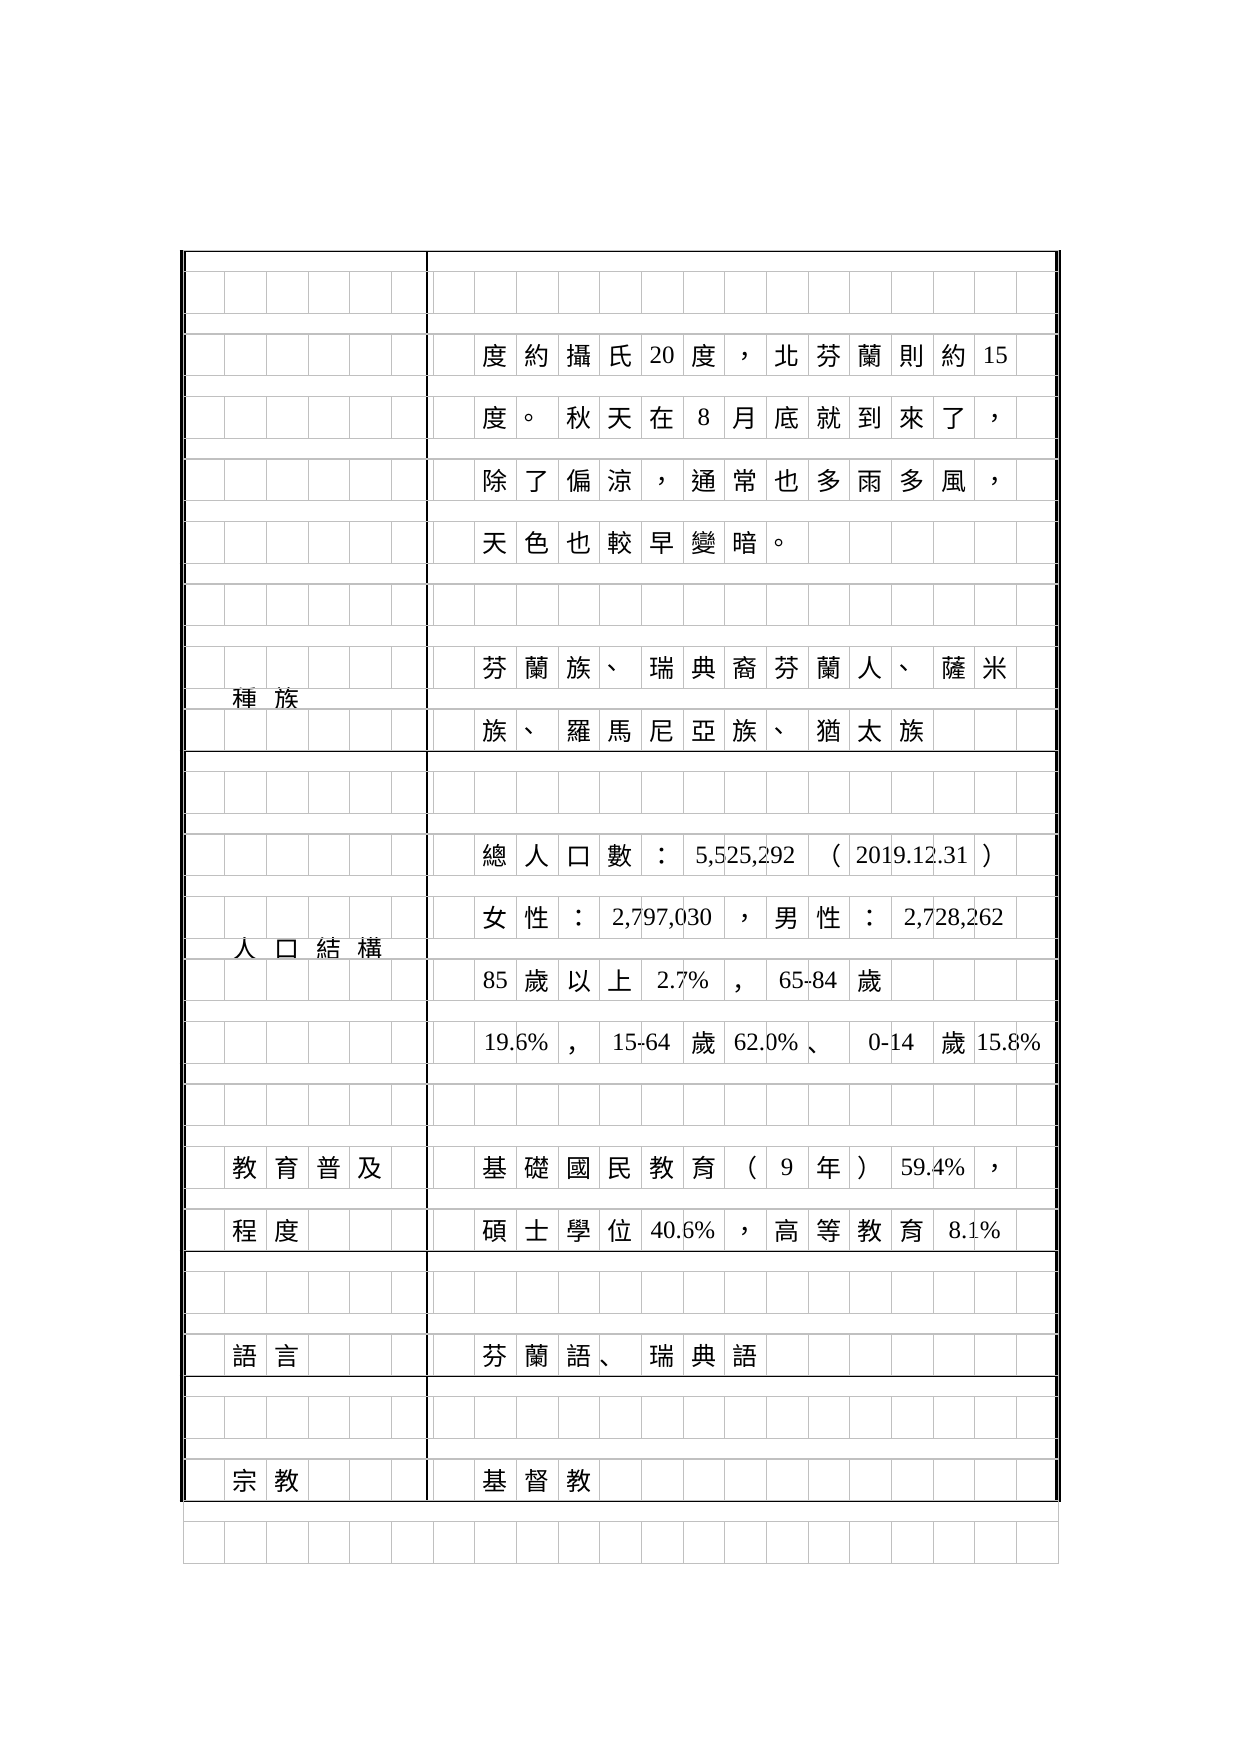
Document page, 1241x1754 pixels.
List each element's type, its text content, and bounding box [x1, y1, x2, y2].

table_cell 芬蘭族、瑞典裔芬蘭人、薩米族、羅馬尼亞族、猶太族 [434, 585, 474, 625]
table_cell 芬蘭族、瑞典裔芬蘭人、薩米族、羅馬尼亞族、猶太族 [642, 585, 683, 625]
table_cell [1017, 1460, 1055, 1500]
table_cell 基礎國民教育（9年）59.4%，碩士學位40.6%，高等教育8.1% [428, 1126, 1055, 1146]
table_cell 基礎國民教育（9年）59.4%，碩士學位40.6%，高等教育8.1% [434, 1210, 474, 1250]
table_cell 芬蘭族、瑞典裔芬蘭人、薩米族、羅馬尼亞族、猶太族 [892, 585, 933, 625]
table_cell 芬蘭族、瑞典裔芬蘭人、薩米族、羅馬尼亞族、猶太族 [684, 585, 724, 625]
table_cell 基礎國民教育（9年）59.4%，碩士學位40.6%，高等教育8.1% [934, 1147, 974, 1188]
table_cell [642, 1460, 683, 1500]
table_cell [186, 1314, 426, 1333]
table_cell 人口結構 [267, 897, 308, 938]
table_cell 芬蘭語、瑞典語 [850, 1335, 891, 1375]
table_cell 基礎國民教育（9年）59.4%，碩士學位40.6%，高等教育8.1% [1017, 1210, 1055, 1250]
table_cell 基礎國民教育（9年）59.4%，碩士學位40.6%，高等教育8.1% [725, 1085, 766, 1125]
table_cell 基礎國民教育（9年）59.4%，碩士學位40.6%，高等教育8.1% [434, 1085, 474, 1125]
table_cell 芬蘭族、瑞典裔芬蘭人、薩米族、羅馬尼亞族、猶太族 [725, 585, 766, 625]
table_cell [434, 1460, 474, 1500]
table_cell [309, 460, 349, 500]
table_cell 人口結構 [309, 897, 349, 938]
table_cell 人口結構 [225, 960, 266, 1000]
table_cell [392, 335, 426, 375]
table_cell [225, 272, 266, 313]
table_cell 種族 [186, 564, 426, 583]
table_cell [267, 335, 308, 375]
table_cell [186, 1377, 426, 1396]
table_cell 基礎國民教育（9年）59.4%，碩士學位40.6%，高等教育8.1% [850, 1085, 891, 1125]
table_cell 基礎國民教育（9年）59.4%，碩士學位40.6%，高等教育8.1% [428, 1064, 1055, 1083]
table_cell 種族 [309, 647, 349, 688]
table_cell [892, 1460, 933, 1500]
table_cell 芬蘭族、瑞典裔芬蘭人、薩米族、羅馬尼亞族、猶太族 [475, 585, 516, 625]
table_cell 芬蘭族、瑞典裔芬蘭人、薩米族、羅馬尼亞族、猶太族 [850, 710, 891, 750]
table_cell 芬蘭族、瑞典裔芬蘭人、薩米族、羅馬尼亞族、猶太族 [600, 585, 641, 625]
table_cell 種族 [225, 710, 266, 750]
table_cell 種族 [186, 626, 426, 646]
table_cell [186, 1252, 426, 1271]
table_cell 芬蘭族、瑞典裔芬蘭人、薩米族、羅馬尼亞族、猶太族 [600, 647, 641, 688]
table_cell 芬蘭族、瑞典裔芬蘭人、薩米族、羅馬尼亞族、猶太族 [934, 710, 974, 750]
table_cell 芬蘭族、瑞典裔芬蘭人、薩米族、羅馬尼亞族、猶太族 [684, 647, 724, 688]
table_cell 種族 [309, 585, 349, 625]
table_cell 基礎國民教育（9年）59.4%，碩士學位40.6%，高等教育8.1% [642, 1210, 683, 1250]
table_cell 芬蘭語、瑞典語 [600, 1272, 641, 1313]
table_cell [600, 1397, 641, 1438]
table_cell 芬蘭語、瑞典語 [892, 1272, 933, 1313]
table_cell [267, 522, 308, 563]
table_cell [309, 397, 349, 438]
table_cell [309, 1397, 349, 1438]
table_cell [186, 1272, 224, 1313]
table_cell [186, 1335, 224, 1375]
table_cell [186, 460, 224, 500]
table_cell 基礎國民教育（9年）59.4%，碩士學位40.6%，高等教育8.1% [517, 1147, 558, 1188]
table_cell [186, 1397, 224, 1438]
table_cell 芬蘭語、瑞典語 [975, 1272, 1016, 1313]
table_cell [225, 1085, 266, 1125]
table_cell 基礎國民教育（9年）59.4%，碩士學位40.6%，高等教育8.1% [725, 1210, 766, 1250]
table_cell 基礎國民教育（9年）59.4%，碩士學位40.6%，高等教育8.1% [642, 1147, 683, 1188]
table_cell [934, 1460, 974, 1500]
table_cell 基礎國民教育（9年）59.4%，碩士學位40.6%，高等教育8.1% [600, 1210, 641, 1250]
table_cell 種族 [186, 710, 224, 750]
table_cell 芬蘭族、瑞典裔芬蘭人、薩米族、羅馬尼亞族、猶太族 [428, 564, 1055, 583]
table_cell 人口結構 [374, 939, 426, 958]
table_cell 基礎國民教育（9年）59.4%，碩士學位40.6%，高等教育8.1% [600, 1085, 641, 1125]
table_cell 基礎國民教育（9年）59.4%，碩士學位40.6%，高等教育8.1% [600, 1147, 641, 1188]
table_cell 芬蘭語、瑞典語 [559, 1272, 599, 1313]
table_cell [428, 1439, 1055, 1458]
table_cell [809, 1460, 849, 1500]
table_cell 人口結構 [186, 1001, 426, 1021]
table_cell [186, 522, 224, 563]
table_cell 芬蘭族、瑞典裔芬蘭人、薩米族、羅馬尼亞族、猶太族 [517, 585, 558, 625]
table_cell 冬天冷且多雪，平均溫度約攝氏負10度到負20度，北芬蘭可以到負30度。南芬蘭春天來得較早，在3月底，北芬蘭則在4月底，氣溫偏涼。夏天是6、7、8月，南芬蘭平均溫度約攝氏20度，北芬蘭則約15度。秋天在8月底就到來了，除了偏涼，通常也多雨多風，天色也較早變暗。 [428, 501, 1055, 521]
table_cell [186, 439, 426, 458]
table_cell [309, 335, 349, 375]
table_cell 宗 [225, 1460, 266, 1500]
table_cell [186, 376, 426, 396]
table_cell 人口結構 [225, 835, 266, 875]
table_cell 基礎國民教育（9年）59.4%，碩士學位40.6%，高等教育8.1% [975, 1147, 1016, 1188]
table_cell 芬蘭族、瑞典裔芬蘭人、薩米族、羅馬尼亞族、猶太族 [809, 710, 849, 750]
table_cell 基礎國民教育（9年）59.4%，碩士學位40.6%，高等教育8.1% [892, 1147, 933, 1188]
table_cell 基礎國民教育（9年）59.4%，碩士學位40.6%，高等教育8.1% [642, 1085, 683, 1125]
table_cell 人口結構 [309, 772, 349, 813]
table_cell 人口結構 [238, 946, 251, 958]
table_cell 芬蘭族、瑞典裔芬蘭人、薩米族、羅馬尼亞族、猶太族 [975, 647, 1016, 688]
table_cell 種族 [280, 689, 426, 708]
table_cell 程 [225, 1210, 266, 1250]
table_cell 芬蘭族、瑞典裔芬蘭人、薩米族、羅馬尼亞族、猶太族 [434, 710, 474, 750]
table_cell 基礎國民教育（9年）59.4%，碩士學位40.6%，高等教育8.1% [934, 1085, 974, 1125]
table_cell [428, 1377, 1055, 1396]
table_cell [186, 1210, 224, 1250]
table_cell [225, 522, 266, 563]
table_cell [850, 1460, 891, 1500]
table_cell 芬蘭族、瑞典裔芬蘭人、薩米族、羅馬尼亞族、猶太族 [767, 585, 808, 625]
table_cell 基礎國民教育（9年）59.4%，碩士學位40.6%，高等教育8.1% [475, 1085, 516, 1125]
table_cell 芬蘭語、瑞典語 [1017, 1272, 1055, 1313]
table_cell 基礎國民教育（9年）59.4%，碩士學位40.6%，高等教育8.1% [428, 1189, 1055, 1208]
table_cell 人口結構 [245, 939, 362, 958]
table_cell 人口結構 [267, 772, 308, 813]
table_cell 芬蘭語、瑞典語 [559, 1335, 599, 1375]
table_cell [267, 397, 308, 438]
table_cell 芬蘭語、瑞典語 [642, 1272, 683, 1313]
table_cell 種族 [350, 647, 391, 688]
table_cell [186, 1189, 426, 1208]
table_cell [392, 1397, 426, 1438]
table_cell [350, 522, 391, 563]
table_cell 基礎國民教育（9年）59.4%，碩士學位40.6%，高等教育8.1% [517, 1085, 558, 1125]
table_cell [309, 522, 349, 563]
table_cell 人口結構 [350, 960, 391, 1000]
table_cell 芬蘭語、瑞典語 [850, 1272, 891, 1313]
table_cell 芬蘭族、瑞典裔芬蘭人、薩米族、羅馬尼亞族、猶太族 [428, 626, 1055, 646]
table_cell 基礎國民教育（9年）59.4%，碩士學位40.6%，高等教育8.1% [934, 1210, 974, 1250]
table_cell 芬蘭族、瑞典裔芬蘭人、薩米族、羅馬尼亞族、猶太族 [892, 710, 933, 750]
table_cell 芬蘭語、瑞典語 [600, 1335, 641, 1375]
table_cell 種族 [392, 710, 426, 750]
table_cell 芬蘭族、瑞典裔芬蘭人、薩米族、羅馬尼亞族、猶太族 [975, 585, 1016, 625]
table_cell 人口結構 [392, 897, 426, 938]
table_cell [309, 1460, 349, 1500]
table_cell [725, 1460, 766, 1500]
table_cell [392, 1085, 426, 1125]
table_cell 基礎國民教育（9年）59.4%，碩士學位40.6%，高等教育8.1% [767, 1147, 808, 1188]
table_cell [392, 397, 426, 438]
table_cell 芬蘭語、瑞典語 [975, 1335, 1016, 1375]
table_cell 人口結構 [225, 897, 266, 938]
table_cell 語 [225, 1335, 266, 1375]
table_cell 人口結構 [186, 772, 224, 813]
table_cell [186, 1147, 224, 1188]
table_cell 種族 [350, 710, 391, 750]
table_cell 基礎國民教育（9年）59.4%，碩士學位40.6%，高等教育8.1% [809, 1210, 849, 1250]
table_cell [350, 1460, 391, 1500]
table_cell 人口結構 [267, 960, 308, 1000]
table_cell 芬蘭語、瑞典語 [809, 1335, 849, 1375]
table_cell 芬蘭語、瑞典語 [725, 1335, 766, 1375]
table_cell 冬天冷且多雪，平均溫度約攝氏負10度到負20度，北芬蘭可以到負30度。南芬蘭春天來得較早，在3月底，北芬蘭則在4月底，氣溫偏涼。夏天是6、7、8月，南芬蘭平均溫度約攝氏20度，北芬蘭則約15度。秋天在8月底就到來了，除了偏涼，通常也多雨多風，天色也較早變暗。 [428, 314, 1055, 333]
table_cell 芬蘭族、瑞典裔芬蘭人、薩米族、羅馬尼亞族、猶太族 [434, 647, 474, 688]
table_cell 芬蘭語、瑞典語 [725, 1272, 766, 1313]
table_cell 總人口數：5,525,292（2019.12.31） 女性：2,797,030，男性：2,728,262 85歲以上2.7%，65-84歲19.6%，15-64歲62.0%、0-14歲15.8% [428, 876, 1055, 896]
table_cell 芬蘭族、瑞典裔芬蘭人、薩米族、羅馬尼亞族、猶太族 [559, 647, 599, 688]
table_cell 人口結構 [267, 1022, 308, 1063]
table_cell [267, 272, 308, 313]
table_cell [186, 501, 426, 521]
table_cell 芬蘭族、瑞典裔芬蘭人、薩米族、羅馬尼亞族、猶太族 [975, 710, 1016, 750]
table_cell [392, 460, 426, 500]
table_cell 芬蘭族、瑞典裔芬蘭人、薩米族、羅馬尼亞族、猶太族 [517, 647, 558, 688]
table_cell 基礎國民教育（9年）59.4%，碩士學位40.6%，高等教育8.1% [809, 1147, 849, 1188]
table_cell 教 [225, 1147, 266, 1188]
table_cell 芬蘭族、瑞典裔芬蘭人、薩米族、羅馬尼亞族、猶太族 [475, 710, 516, 750]
table_cell 芬蘭族、瑞典裔芬蘭人、薩米族、羅馬尼亞族、猶太族 [517, 710, 558, 750]
table_cell 冬天冷且多雪，平均溫度約攝氏負10度到負20度，北芬蘭可以到負30度。南芬蘭春天來得較早，在3月底，北芬蘭則在4月底，氣溫偏涼。夏天是6、7、8月，南芬蘭平均溫度約攝氏20度，北芬蘭則約15度。秋天在8月底就到來了，除了偏涼，通常也多雨多風，天色也較早變暗。 [428, 376, 1055, 396]
table_cell 教 [559, 1460, 599, 1500]
table_cell 芬蘭語、瑞典語 [934, 1335, 974, 1375]
table_cell 芬蘭族、瑞典裔芬蘭人、薩米族、羅馬尼亞族、猶太族 [642, 647, 683, 688]
table_cell 人口結構 [392, 772, 426, 813]
table_cell [642, 1397, 683, 1438]
table_cell 人口結構 [392, 960, 426, 1000]
table_cell 芬蘭族、瑞典裔芬蘭人、薩米族、羅馬尼亞族、猶太族 [892, 647, 933, 688]
table_cell 人口結構 [309, 1022, 349, 1063]
table_cell [186, 252, 426, 271]
table_cell 芬蘭族、瑞典裔芬蘭人、薩米族、羅馬尼亞族、猶太族 [850, 647, 891, 688]
table_cell [975, 1460, 1016, 1500]
table_cell 芬蘭族、瑞典裔芬蘭人、薩米族、羅馬尼亞族、猶太族 [684, 710, 724, 750]
table_cell 芬蘭族、瑞典裔芬蘭人、薩米族、羅馬尼亞族、猶太族 [600, 710, 641, 750]
table_cell 基礎國民教育（9年）59.4%，碩士學位40.6%，高等教育8.1% [767, 1210, 808, 1250]
table_cell 種族 [225, 585, 266, 625]
table_cell [225, 397, 266, 438]
table_cell 基礎國民教育（9年）59.4%，碩士學位40.6%，高等教育8.1% [684, 1147, 724, 1188]
table_cell 種族 [186, 689, 237, 708]
table_cell 芬蘭語、瑞典語 [517, 1272, 558, 1313]
table_cell 種族 [278, 698, 282, 708]
table_cell 芬蘭語、瑞典語 [428, 1252, 1055, 1271]
table_cell [267, 460, 308, 500]
table_cell 總人口數：5,525,292（2019.12.31） 女性：2,797,030，男性：2,728,262 85歲以上2.7%，65-84歲19.6%，15-64歲62.0%、0-14歲15.8% [428, 814, 1055, 833]
table_cell [475, 1397, 516, 1438]
table_cell 種族 [239, 689, 248, 708]
table_cell [350, 1272, 391, 1313]
table_cell [225, 1272, 266, 1313]
table_cell 人口結構 [186, 1022, 224, 1063]
table_cell [517, 1397, 558, 1438]
table_cell [186, 335, 224, 375]
table_cell 人口結構 [350, 835, 391, 875]
table_cell 芬蘭語、瑞典語 [434, 1272, 474, 1313]
table_cell 人口結構 [309, 960, 349, 1000]
table_cell [600, 1460, 641, 1500]
table_cell 基礎國民教育（9年）59.4%，碩士學位40.6%，高等教育8.1% [475, 1147, 516, 1188]
table_cell [350, 1085, 391, 1125]
table_cell [850, 1397, 891, 1438]
table_cell 基礎國民教育（9年）59.4%，碩士學位40.6%，高等教育8.1% [559, 1210, 599, 1250]
table_cell [309, 1210, 349, 1250]
table_cell 人口結構 [225, 772, 266, 813]
table_cell [934, 1397, 974, 1438]
table_cell 種族 [225, 647, 266, 688]
table_cell 芬蘭語、瑞典語 [934, 1272, 974, 1313]
table_cell 基礎國民教育（9年）59.4%，碩士學位40.6%，高等教育8.1% [684, 1085, 724, 1125]
table_cell [186, 272, 224, 313]
table_cell 基礎國民教育（9年）59.4%，碩士學位40.6%，高等教育8.1% [809, 1085, 849, 1125]
table_cell [225, 460, 266, 500]
table_cell [350, 1397, 391, 1438]
table_cell 基礎國民教育（9年）59.4%，碩士學位40.6%，高等教育8.1% [975, 1085, 1016, 1125]
table_cell 基礎國民教育（9年）59.4%，碩士學位40.6%，高等教育8.1% [517, 1210, 558, 1250]
table_cell 種族 [267, 585, 308, 625]
table_cell 種族 [309, 710, 349, 750]
table_cell 芬蘭語、瑞典語 [428, 1314, 1055, 1333]
table_cell [186, 1460, 224, 1500]
table_cell [186, 1439, 426, 1458]
table_cell 人口結構 [350, 772, 391, 813]
table_cell 育 [267, 1147, 308, 1188]
table_cell [725, 1397, 766, 1438]
table_cell [186, 397, 224, 438]
table_cell 芬蘭族、瑞典裔芬蘭人、薩米族、羅馬尼亞族、猶太族 [559, 585, 599, 625]
table_cell 言 [267, 1335, 308, 1375]
table_cell 芬蘭語、瑞典語 [434, 1335, 474, 1375]
table_cell 人口結構 [186, 960, 224, 1000]
table_cell 種族 [186, 647, 224, 688]
table_cell 芬蘭語、瑞典語 [475, 1272, 516, 1313]
table_cell 芬蘭族、瑞典裔芬蘭人、薩米族、羅馬尼亞族、猶太族 [934, 647, 974, 688]
table_cell [350, 1210, 391, 1250]
table_cell [684, 1397, 724, 1438]
table_cell 芬蘭語、瑞典語 [1017, 1335, 1055, 1375]
table_cell 人口結構 [186, 897, 224, 938]
table_cell 基礎國民教育（9年）59.4%，碩士學位40.6%，高等教育8.1% [975, 1210, 1016, 1250]
table_cell 芬蘭語、瑞典語 [684, 1335, 724, 1375]
table_cell 基礎國民教育（9年）59.4%，碩士學位40.6%，高等教育8.1% [434, 1147, 474, 1188]
table_cell 及 [350, 1147, 391, 1188]
table_cell 基礎國民教育（9年）59.4%，碩士學位40.6%，高等教育8.1% [892, 1085, 933, 1125]
table_cell 種族 [186, 585, 224, 625]
table_cell [809, 1397, 849, 1438]
table_cell [350, 460, 391, 500]
table_cell 總人口數：5,525,292（2019.12.31） 女性：2,797,030，男性：2,728,262 85歲以上2.7%，65-84歲19.6%，15-64歲62.0%、0-14歲15.8% [428, 1001, 1055, 1021]
table_cell [267, 1397, 308, 1438]
table_cell 芬蘭語、瑞典語 [428, 1335, 433, 1375]
table_cell 種族 [350, 585, 391, 625]
table_cell 人口結構 [186, 752, 426, 771]
table_cell 基礎國民教育（9年）59.4%，碩士學位40.6%，高等教育8.1% [1017, 1147, 1055, 1188]
table_cell 基礎國民教育（9年）59.4%，碩士學位40.6%，高等教育8.1% [892, 1210, 933, 1250]
table_cell [186, 1085, 224, 1125]
table_cell 芬蘭族、瑞典裔芬蘭人、薩米族、羅馬尼亞族、猶太族 [767, 647, 808, 688]
table_cell [392, 1460, 426, 1500]
table_cell 芬蘭語、瑞典語 [892, 1335, 933, 1375]
table_cell 芬蘭族、瑞典裔芬蘭人、薩米族、羅馬尼亞族、猶太族 [850, 585, 891, 625]
table_cell 種族 [392, 585, 426, 625]
table_cell 人口結構 [392, 835, 426, 875]
table_cell 種族 [267, 710, 308, 750]
table_cell [309, 1335, 349, 1375]
table_cell 基礎國民教育（9年）59.4%，碩士學位40.6%，高等教育8.1% [725, 1147, 766, 1188]
table_cell 人口結構 [186, 835, 224, 875]
table_cell [350, 397, 391, 438]
table_cell [767, 1397, 808, 1438]
table_cell [309, 1272, 349, 1313]
table_cell [428, 1397, 433, 1438]
table_cell 人口結構 [225, 1022, 266, 1063]
table_cell [392, 1147, 426, 1188]
table_cell 芬蘭語、瑞典語 [767, 1272, 808, 1313]
table_cell 基礎國民教育（9年）59.4%，碩士學位40.6%，高等教育8.1% [559, 1147, 599, 1188]
table_cell [892, 1397, 933, 1438]
table_cell [975, 1397, 1016, 1438]
table_cell 人口結構 [279, 942, 294, 955]
table_cell 督 [517, 1460, 558, 1500]
table_cell 芬蘭族、瑞典裔芬蘭人、薩米族、羅馬尼亞族、猶太族 [559, 710, 599, 750]
table_cell [267, 1272, 308, 1313]
table_cell [225, 1397, 266, 1438]
table_cell [225, 335, 266, 375]
table_cell 基礎國民教育（9年）59.4%，碩士學位40.6%，高等教育8.1% [475, 1210, 516, 1250]
table_cell 芬蘭族、瑞典裔芬蘭人、薩米族、羅馬尼亞族、猶太族 [725, 647, 766, 688]
table_cell 基礎國民教育（9年）59.4%，碩士學位40.6%，高等教育8.1% [767, 1085, 808, 1125]
table_cell [267, 1085, 308, 1125]
table_cell 芬蘭語、瑞典語 [428, 1272, 433, 1313]
table_cell 芬蘭語、瑞典語 [809, 1272, 849, 1313]
table_cell 芬蘭族、瑞典裔芬蘭人、薩米族、羅馬尼亞族、猶太族 [934, 585, 974, 625]
table_cell 芬蘭語、瑞典語 [684, 1272, 724, 1313]
table_cell 人口結構 [186, 876, 426, 896]
table_cell [309, 1085, 349, 1125]
table_cell 基礎國民教育（9年）59.4%，碩士學位40.6%，高等教育8.1% [850, 1147, 891, 1188]
table_cell 芬蘭族、瑞典裔芬蘭人、薩米族、羅馬尼亞族、猶太族 [642, 710, 683, 750]
table_cell [392, 272, 426, 313]
table_cell 度 [267, 1210, 308, 1250]
table_cell 種族 [267, 647, 308, 688]
table_cell 冬天冷且多雪，平均溫度約攝氏負10度到負20度，北芬蘭可以到負30度。南芬蘭春天來得較早，在3月底，北芬蘭則在4月底，氣溫偏涼。夏天是6、7、8月，南芬蘭平均溫度約攝氏20度，北芬蘭則約15度。秋天在8月底就到來了，除了偏涼，通常也多雨多風，天色也較早變暗。 [428, 252, 1055, 271]
table_cell 種族 [392, 647, 426, 688]
table_cell 人口結構 [267, 835, 308, 875]
table_cell 基 [475, 1460, 516, 1500]
table_cell 芬蘭族、瑞典裔芬蘭人、薩米族、羅馬尼亞族、猶太族 [725, 710, 766, 750]
table_cell [559, 1397, 599, 1438]
table_cell [392, 1272, 426, 1313]
table_cell 教 [267, 1460, 308, 1500]
table_cell 芬蘭族、瑞典裔芬蘭人、薩米族、羅馬尼亞族、猶太族 [809, 585, 849, 625]
table_cell 總人口數：5,525,292（2019.12.31） 女性：2,797,030，男性：2,728,262 85歲以上2.7%，65-84歲19.6%，15-64歲62.0%、0-14歲15.8% [428, 939, 1055, 958]
table_cell 基礎國民教育（9年）59.4%，碩士學位40.6%，高等教育8.1% [850, 1210, 891, 1250]
table_cell 總人口數：5,525,292（2019.12.31） 女性：2,797,030，男性：2,728,262 85歲以上2.7%，65-84歲19.6%，15-64歲62.0%、0-14歲15.8% [428, 752, 1055, 771]
table_cell [392, 522, 426, 563]
table_cell 芬蘭族、瑞典裔芬蘭人、薩米族、羅馬尼亞族、猶太族 [475, 647, 516, 688]
table_cell 種族 [250, 689, 280, 708]
table_cell [186, 314, 426, 333]
table_cell 基礎國民教育（9年）59.4%，碩士學位40.6%，高等教育8.1% [684, 1210, 724, 1250]
table_cell 芬蘭語、瑞典語 [642, 1335, 683, 1375]
table_cell 普 [309, 1147, 349, 1188]
table_cell [434, 1397, 474, 1438]
table_cell 芬蘭族、瑞典裔芬蘭人、薩米族、羅馬尼亞族、猶太族 [428, 689, 1055, 708]
table_cell 芬蘭語、瑞典語 [475, 1335, 516, 1375]
table_cell [350, 1335, 391, 1375]
table_cell 芬蘭族、瑞典裔芬蘭人、薩米族、羅馬尼亞族、猶太族 [1017, 647, 1055, 688]
table_cell [350, 335, 391, 375]
table_cell [1017, 1397, 1055, 1438]
table_cell 人口結構 [186, 939, 243, 958]
table_cell 人口結構 [186, 814, 426, 833]
table_cell [767, 1460, 808, 1500]
table_cell 人口結構 [350, 1022, 391, 1063]
table_cell 芬蘭族、瑞典裔芬蘭人、薩米族、羅馬尼亞族、猶太族 [809, 647, 849, 688]
table_cell 基礎國民教育（9年）59.4%，碩士學位40.6%，高等教育8.1% [1017, 1085, 1055, 1125]
table_cell 基礎國民教育（9年）59.4%，碩士學位40.6%，高等教育8.1% [559, 1085, 599, 1125]
table_cell 芬蘭族、瑞典裔芬蘭人、薩米族、羅馬尼亞族、猶太族 [1017, 710, 1055, 750]
table_cell [186, 1064, 426, 1083]
table_cell 芬蘭語、瑞典語 [517, 1335, 558, 1375]
table_cell [392, 1335, 426, 1375]
table_cell 芬蘭族、瑞典裔芬蘭人、薩米族、羅馬尼亞族、猶太族 [767, 710, 808, 750]
table_cell 人口結構 [392, 1022, 426, 1063]
table_cell 人口結構 [364, 939, 373, 958]
table_cell [428, 1460, 433, 1500]
table_cell 冬天冷且多雪，平均溫度約攝氏負10度到負20度，北芬蘭可以到負30度。南芬蘭春天來得較早，在3月底，北芬蘭則在4月底，氣溫偏涼。夏天是6、7、8月，南芬蘭平均溫度約攝氏20度，北芬蘭則約15度。秋天在8月底就到來了，除了偏涼，通常也多雨多風，天色也較早變暗。 [428, 439, 1055, 458]
table_cell [392, 1210, 426, 1250]
table_cell 人口結構 [350, 897, 391, 938]
table_cell 人口結構 [309, 835, 349, 875]
table_cell 芬蘭族、瑞典裔芬蘭人、薩米族、羅馬尼亞族、猶太族 [1017, 585, 1055, 625]
table_cell [684, 1460, 724, 1500]
table_cell [309, 272, 349, 313]
table_cell 芬蘭語、瑞典語 [767, 1335, 808, 1375]
table_cell [186, 1126, 426, 1146]
table_cell [350, 272, 391, 313]
